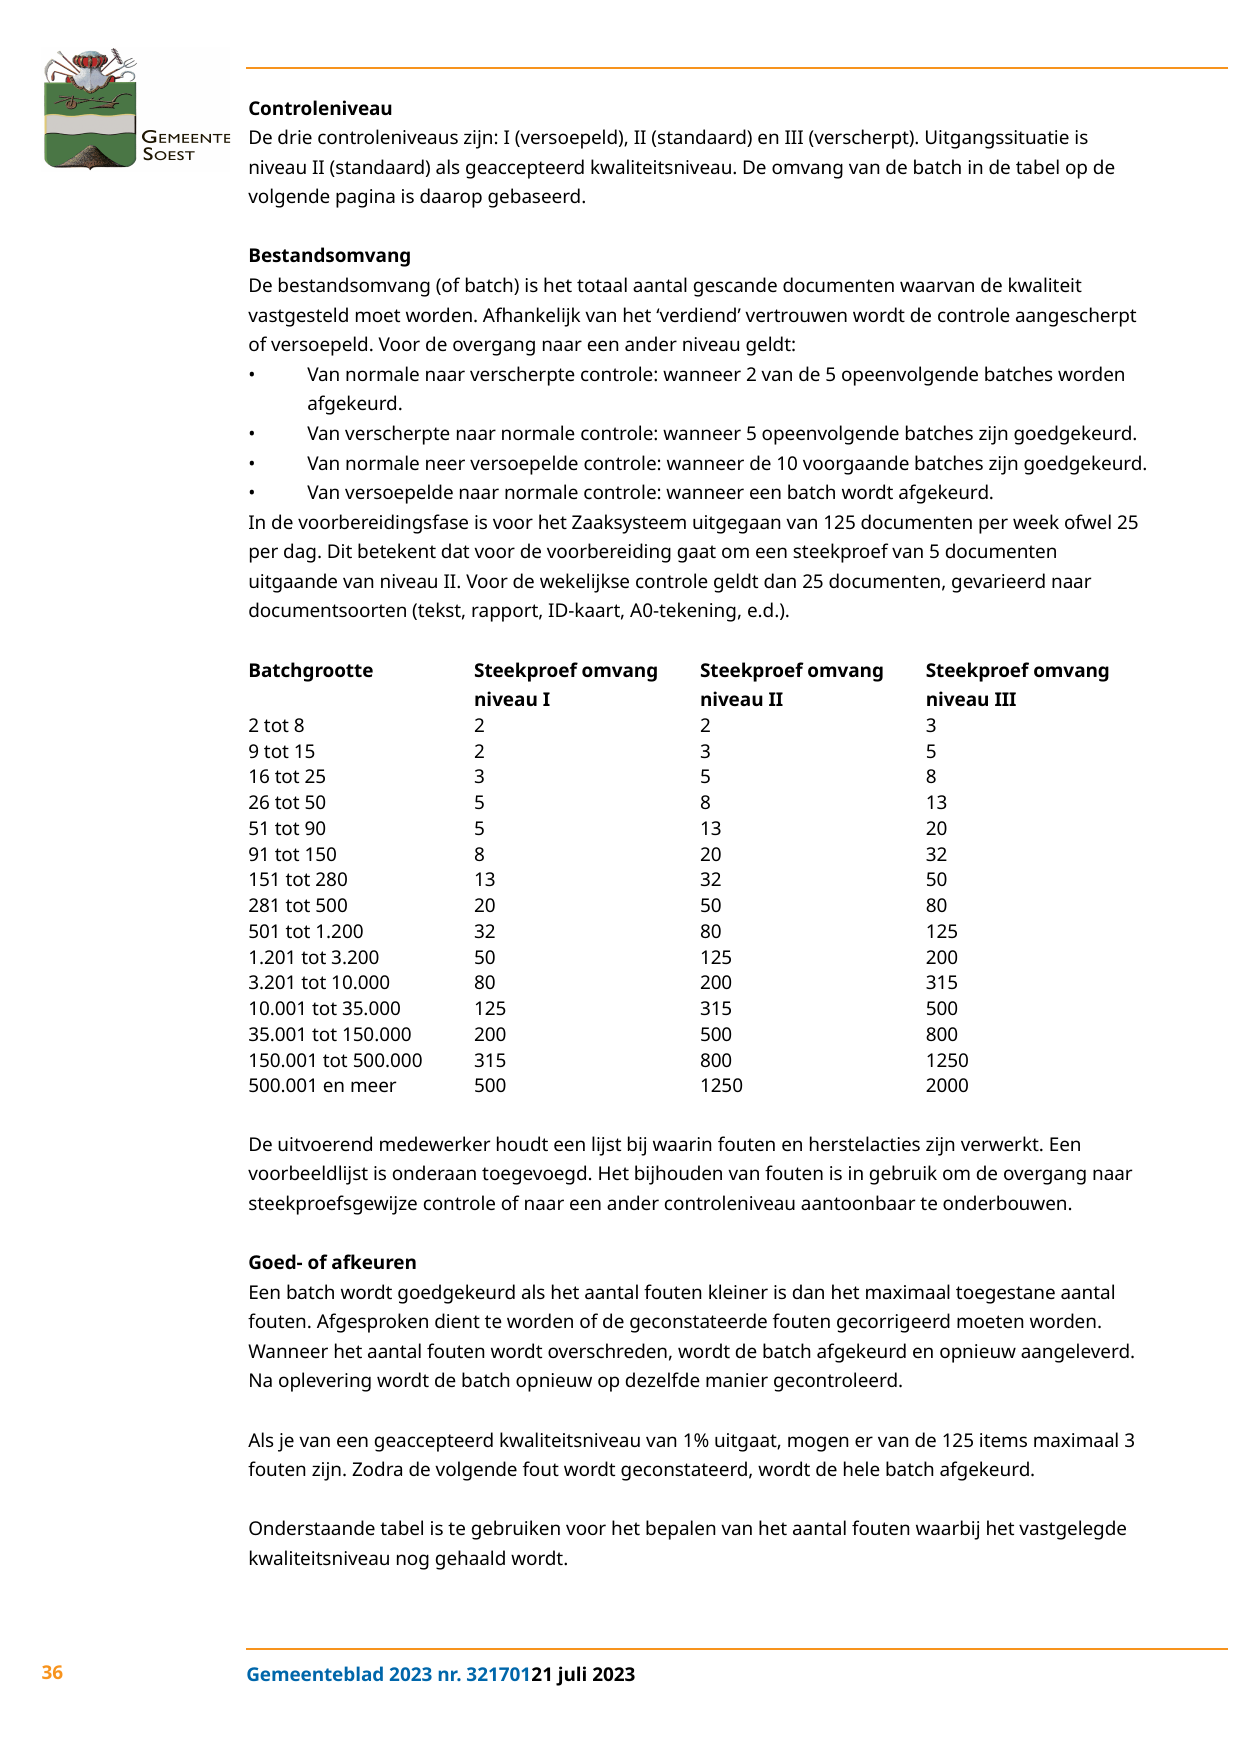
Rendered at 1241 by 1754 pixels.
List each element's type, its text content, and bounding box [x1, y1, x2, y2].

table_cell 26 tot 50 [248, 790, 474, 815]
table_cell 2 [474, 738, 700, 764]
list Van versoepelde naar normale controle: wanneer een batch wordt afgekeurd. [248, 479, 1152, 505]
table_cell 500.001 en meer [248, 1073, 474, 1098]
text De bestandsomvang (of batch) is het totaal aantal gescande documenten waarvan de kwaliteit vastgesteld moet worden. Afhankelijk van het ‘verdiend’ vertrouwen wordt de controle aangescherpt of versoepeld. Voor de overgang naar een ander niveau geldt: [248, 272, 1152, 357]
table_cell 50 [474, 944, 700, 969]
table_cell 500 [700, 1021, 926, 1047]
table_cell 2 [474, 712, 700, 738]
table_cell 2000 [926, 1073, 1152, 1098]
text Bestandsomvang [248, 243, 1152, 268]
table_cell 91 tot 150 [248, 841, 474, 867]
table_cell 3 [700, 738, 926, 764]
picture [41, 47, 231, 172]
text Als je van een geaccepteerd kwaliteitsniveau van 1% uitgaat, mogen er van de 125 items maximaal 3 fouten zijn. Zodra de volgende fout wordt geconstateerd, wordt de hele batch afgekeurd. [248, 1427, 1152, 1482]
list Van normale neer versoepelde controle: wanneer de 10 voorgaande batches zijn goedgekeurd. [248, 450, 1152, 476]
table_cell 800 [926, 1021, 1152, 1047]
table_cell 200 [926, 944, 1152, 969]
table_cell 8 [926, 764, 1152, 789]
table_cell 10.001 tot 35.000 [248, 995, 474, 1021]
table_cell 501 tot 1.200 [248, 918, 474, 944]
table_cell 20 [700, 841, 926, 867]
table_cell 315 [926, 970, 1152, 995]
table_cell 500 [474, 1073, 700, 1098]
table_cell 1.201 tot 3.200 [248, 944, 474, 969]
table_cell 125 [474, 995, 700, 1021]
table_cell 2 tot 8 [248, 712, 474, 738]
table_cell 13 [474, 867, 700, 892]
table_cell 50 [700, 893, 926, 918]
table_cell 200 [474, 1021, 700, 1047]
table_cell 51 tot 90 [248, 815, 474, 841]
table_cell 2 [700, 712, 926, 738]
table_cell 8 [700, 790, 926, 815]
table_cell 32 [700, 867, 926, 892]
table_cell 3 [926, 712, 1152, 738]
table_cell 13 [700, 815, 926, 841]
table_header Steekproef omvang niveau II [700, 657, 926, 712]
table_cell 20 [474, 893, 700, 918]
table_cell 125 [926, 918, 1152, 944]
table_cell 13 [926, 790, 1152, 815]
table_cell 281 tot 500 [248, 893, 474, 918]
text Controleniveau [248, 95, 1152, 121]
table_cell 800 [700, 1047, 926, 1072]
table_cell 3 [474, 764, 700, 789]
table_cell 35.001 tot 150.000 [248, 1021, 474, 1047]
table_cell 5 [474, 790, 700, 815]
table_cell 3.201 tot 10.000 [248, 970, 474, 995]
table_header Steekproef omvang niveau I [474, 657, 700, 712]
table_cell 500 [926, 995, 1152, 1021]
table_cell 80 [700, 918, 926, 944]
table_cell 32 [474, 918, 700, 944]
table_cell 9 tot 15 [248, 738, 474, 764]
table_header Steekproef omvang niveau III [926, 657, 1152, 712]
text Een batch wordt goedgekeurd als het aantal fouten kleiner is dan het maximaal toegestane aantal fouten. Afgesproken dient te worden of de geconstateerde fouten gecorrigeerd moeten worden. Wanneer het aantal fouten wordt overschreden, wordt de batch afgekeurd en opnieuw aangeleverd. Na oplevering wordt de batch opnieuw op dezelfde manier gecontroleerd. [248, 1279, 1152, 1393]
table_header Batchgrootte [248, 657, 474, 712]
text Onderstaande tabel is te gebruiken voor het bepalen van het aantal fouten waarbij het vastgelegde kwaliteitsniveau nog gehaald wordt. [248, 1516, 1152, 1571]
table_cell 80 [926, 893, 1152, 918]
table_cell 5 [700, 764, 926, 789]
table_cell 200 [700, 970, 926, 995]
table_cell 1250 [926, 1047, 1152, 1072]
text Goed- of afkeuren [248, 1249, 1152, 1275]
table_cell 315 [700, 995, 926, 1021]
list Van verscherpte naar normale controle: wanneer 5 opeenvolgende batches zijn goedgekeurd. [248, 420, 1152, 446]
table_cell 150.001 tot 500.000 [248, 1047, 474, 1072]
table_cell 20 [926, 815, 1152, 841]
text De uitvoerend medewerker houdt een lijst bij waarin fouten en herstelacties zijn verwerkt. Een voorbeeldlijst is onderaan toegevoegd. Het bijhouden van fouten is in gebruik om de overgang naar steekproefsgewijze controle of naar een ander controleniveau aantoonbaar te onderbouwen. [248, 1131, 1152, 1216]
table_cell 315 [474, 1047, 700, 1072]
table_cell 16 tot 25 [248, 764, 474, 789]
text In de voorbereidingsfase is voor het Zaaksysteem uitgegaan van 125 documenten per week ofwel 25 per dag. Dit betekent dat voor de voorbereiding gaat om een steekproef van 5 documenten uitgaande van niveau II. Voor de wekelijkse controle geldt dan 25 documenten, gevarieerd naar documentsoorten (tekst, rapport, ID-kaart, A0-tekening, e.d.). [248, 509, 1152, 623]
table_cell 1250 [700, 1073, 926, 1098]
list Van normale naar verscherpte controle: wanneer 2 van de 5 opeenvolgende batches worden afgekeurd. [248, 361, 1152, 416]
table_cell 125 [700, 944, 926, 969]
table_cell 32 [926, 841, 1152, 867]
table_cell 5 [474, 815, 700, 841]
table_cell 8 [474, 841, 700, 867]
text De drie controleniveaus zijn: I (versoepeld), II (standaard) en III (verscherpt). Uitgangssituatie is niveau II (standaard) als geaccepteerd kwaliteitsniveau. De omvang van de batch in de tabel op de volgende pagina is daarop gebaseerd. [248, 124, 1152, 209]
table_cell 151 tot 280 [248, 867, 474, 892]
table_cell 5 [926, 738, 1152, 764]
table_cell 50 [926, 867, 1152, 892]
table_cell 80 [474, 970, 700, 995]
